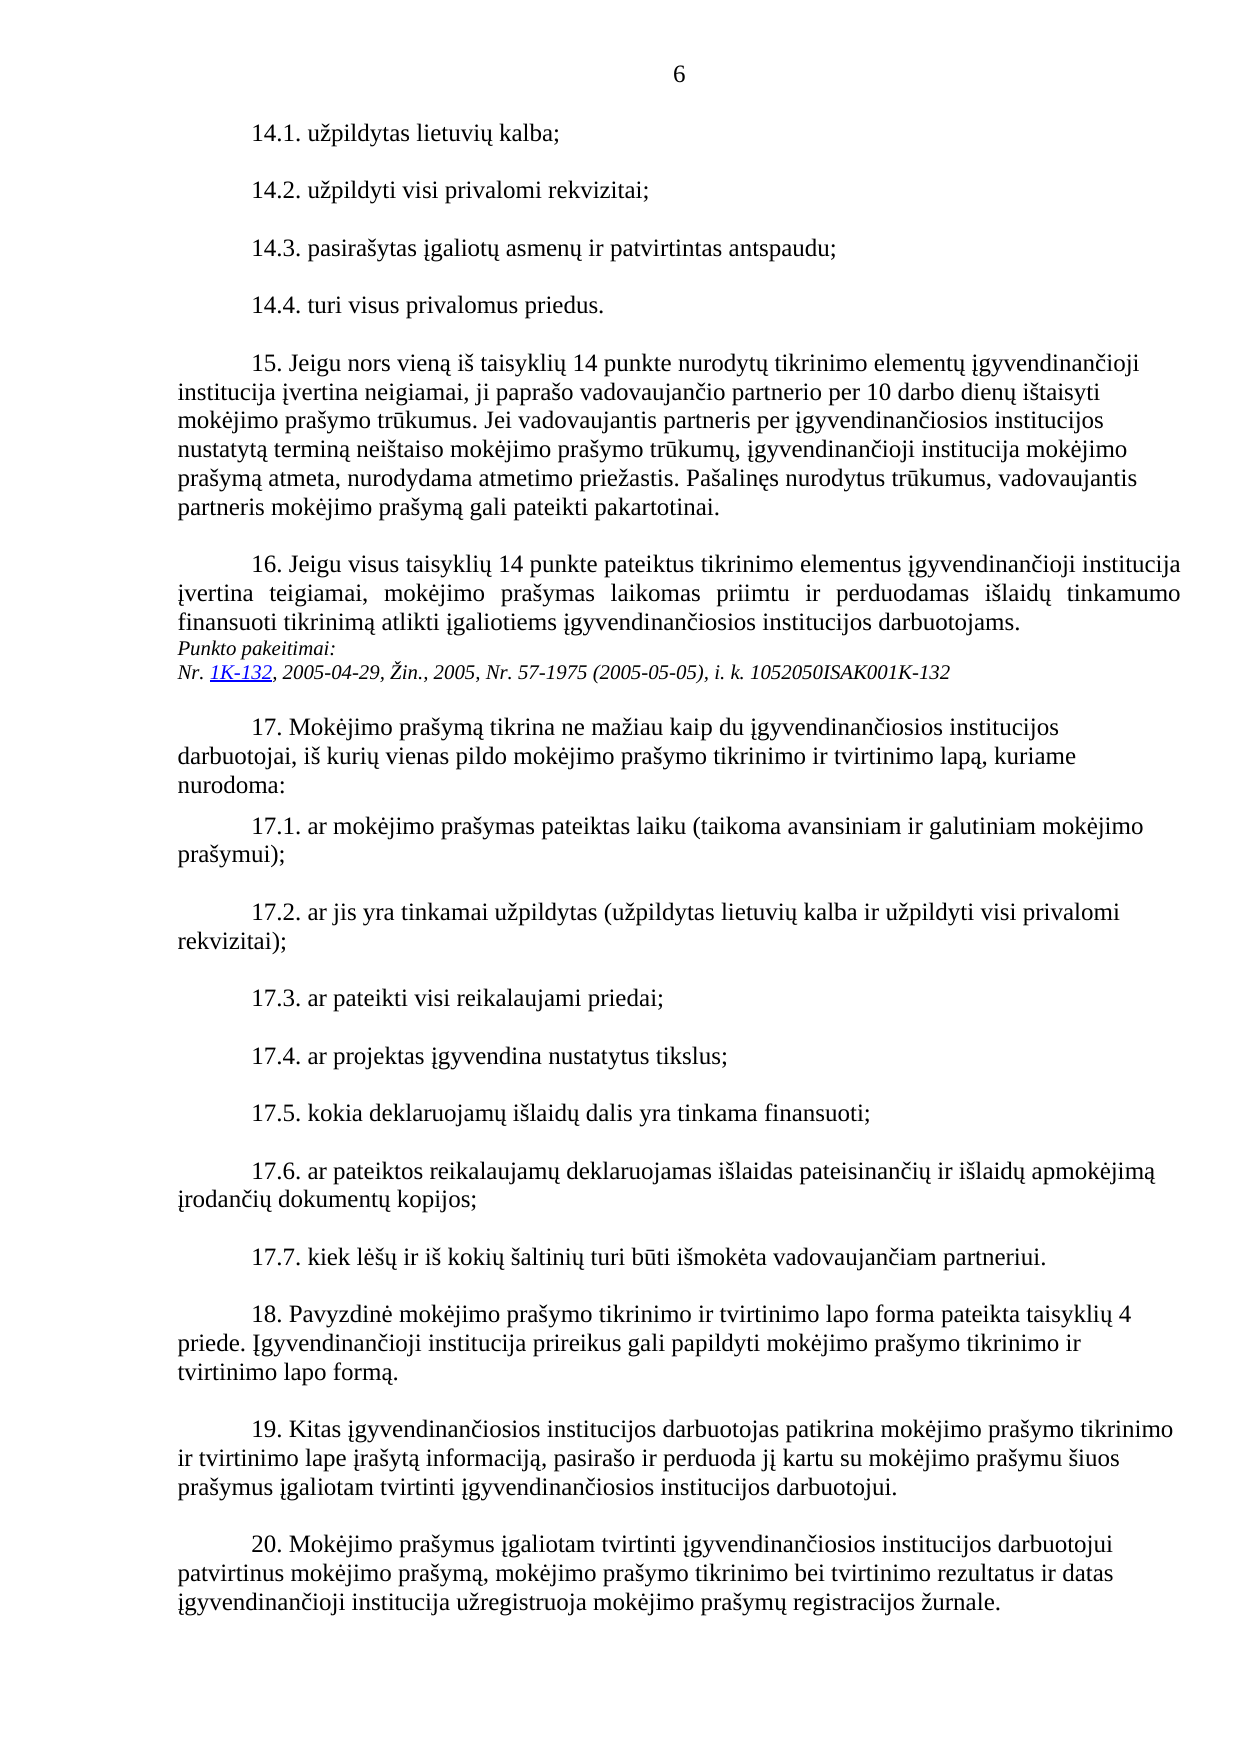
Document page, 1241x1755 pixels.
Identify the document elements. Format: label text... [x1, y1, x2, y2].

text 17.3. ar pateikti visi reikalaujami priedai; [177, 983, 1181, 1012]
text 17.2. ar jis yra tinkamai užpildytas (užpildytas lietuvių kalba ir užpildyti visi privalomi rekvizitai); [177, 897, 1181, 954]
text 17.4. ar projektas įgyvendina nustatytus tikslus; [177, 1041, 1181, 1069]
text 17.1. ar mokėjimo prašymas pateiktas laiku (taikoma avansiniam ir galutiniam mokėjimo prašymui); [177, 811, 1181, 868]
text 18. Pavyzdinė mokėjimo prašymo tikrinimo ir tvirtinimo lapo forma pateikta taisyklių 4 priede. Įgyvendinančioji institucija prireikus gali papildyti mokėjimo prašymo tikrinimo ir tvirtinimo lapo formą. [177, 1299, 1181, 1386]
text 17.5. kokia deklaruojamų išlaidų dalis yra tinkama finansuoti; [177, 1098, 1181, 1127]
text 17.6. ar pateiktos reikalaujamų deklaruojamas išlaidas pateisinančių ir išlaidų apmokėjimą įrodančių dokumentų kopijos; [177, 1156, 1181, 1213]
text 14.4. turi visus privalomus priedus. [177, 291, 1181, 319]
text 14.3. pasirašytas įgaliotų asmenų ir patvirtintas antspaudu; [177, 233, 1181, 262]
text 19. Kitas įgyvendinančiosios institucijos darbuotojas patikrina mokėjimo prašymo tikrinimo ir tvirtinimo lape įrašytą informaciją, pasirašo ir perduoda jį kartu su mokėjimo prašymu šiuos prašymus įgaliotam tvirtinti įgyvendinančiosios institucijos darbuotojui. [177, 1414, 1181, 1501]
text 17. Mokėjimo prašymą tikrina ne mažiau kaip du įgyvendinančiosios institucijos darbuotojai, iš kurių vienas pildo mokėjimo prašymo tikrinimo ir tvirtinimo lapą, kuriame nurodoma: [177, 712, 1181, 799]
text Punkto pakeitimai: [177, 636, 1181, 660]
text 17.7. kiek lėšų ir iš kokių šaltinių turi būti išmokėta vadovaujančiam partneriui. [177, 1242, 1181, 1271]
text 16. Jeigu visus taisyklių 14 punkte pateiktus tikrinimo elementus įgyvendinančioji institucija įvertina teigiamai, mokėjimo prašymas laikomas priimtu ir perduodamas išlaidų tinkamumo finansuoti tikrinimą atlikti įgaliotiems įgyvendinančiosios institucijos darbuotojams. [177, 549, 1181, 636]
text 20. Mokėjimo prašymus įgaliotam tvirtinti įgyvendinančiosios institucijos darbuotojui patvirtinus mokėjimo prašymą, mokėjimo prašymo tikrinimo bei tvirtinimo rezultatus ir datas įgyvendinančioji institucija užregistruoja mokėjimo prašymų registracijos žurnale. [177, 1529, 1181, 1616]
text 15. Jeigu nors vieną iš taisyklių 14 punkte nurodytų tikrinimo elementų įgyvendinančioji institucija įvertina neigiamai, ji paprašo vadovaujančio partnerio per 10 darbo dienų ištaisyti mokėjimo prašymo trūkumus. Jei vadovaujantis partneris per įgyvendinančiosios institucijos nustatytą terminą neištaiso mokėjimo prašymo trūkumų, įgyvendinančioji institucija mokėjimo prašymą atmeta, nurodydama atmetimo priežastis. Pašalinęs nurodytus trūkumus, vadovaujantis partneris mokėjimo prašymą gali pateikti pakartotinai. [177, 348, 1181, 521]
text Nr. 1K-132, 2005-04-29, Žin., 2005, Nr. 57-1975 (2005-05-05), i. k. 1052050ISAK001K-132 [177, 660, 1181, 684]
text 14.2. užpildyti visi privalomi rekvizitai; [177, 176, 1181, 204]
text 14.1. užpildytas lietuvių kalba; [177, 118, 1181, 147]
